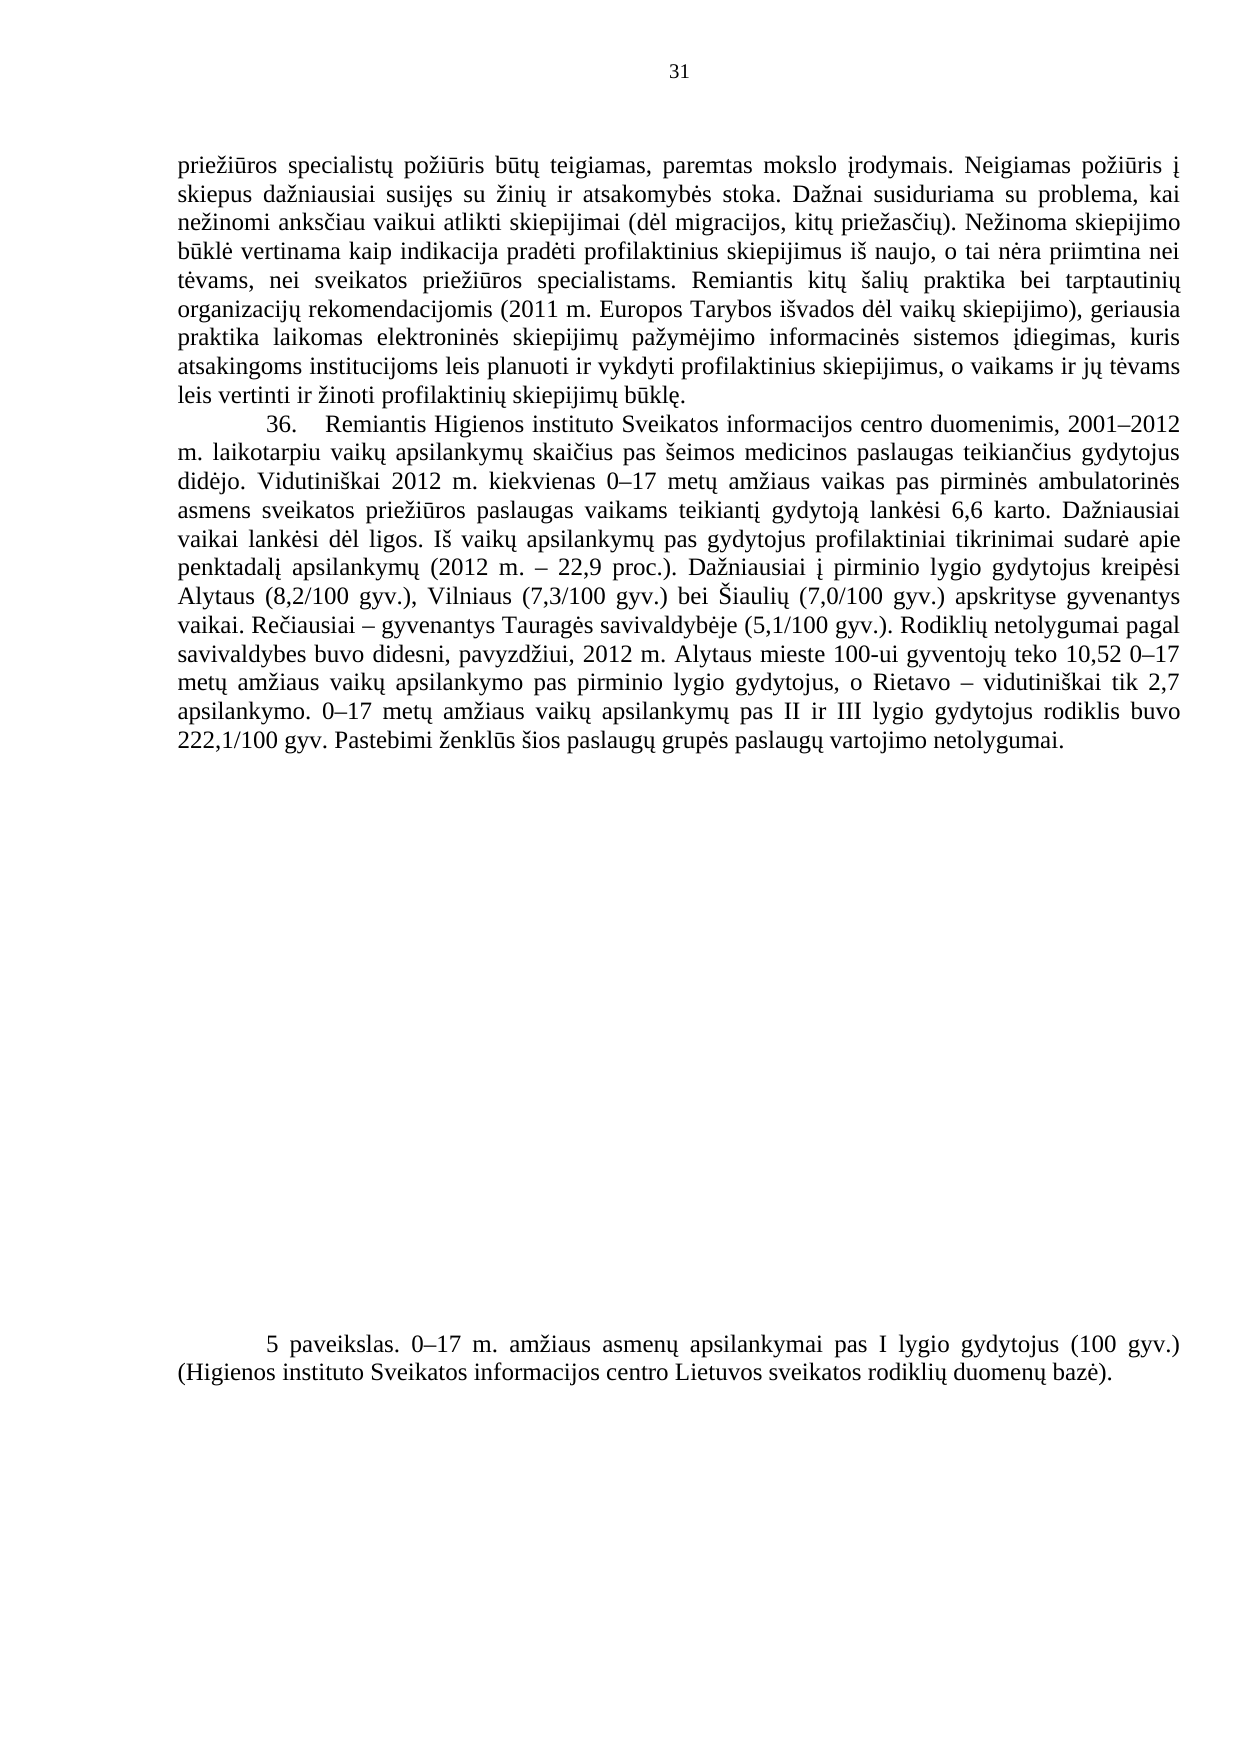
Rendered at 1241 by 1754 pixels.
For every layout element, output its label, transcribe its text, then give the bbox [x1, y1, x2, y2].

text 36. Remiantis Higienos instituto Sveikatos informacijos centro duomenimis, 2001–2012 m. laikotarpiu vaikų apsilankymų skaičius pas šeimos medicinos paslaugas teikiančius gydytojus didėjo. Vidutiniškai 2012 m. kiekvienas 0–17 metų amžiaus vaikas pas pirminės ambulatorinės asmens sveikatos priežiūros paslaugas vaikams teikiantį gydytoją lankėsi 6,6 karto. Dažniausiai vaikai lankėsi dėl ligos. Iš vaikų apsilankymų pas gydytojus profilaktiniai tikrinimai sudarė apie penktadalį apsilankymų (2012 m. – 22,9 proc.). Dažniausiai į pirminio lygio gydytojus kreipėsi Alytaus (8,2/100 gyv.), Vilniaus (7,3/100 gyv.) bei Šiaulių (7,0/100 gyv.) apskrityse gyvenantys vaikai. Rečiausiai – gyvenantys Tauragės savivaldybėje (5,1/100 gyv.). Rodiklių netolygumai pagal savivaldybes buvo didesni, pavyzdžiui, 2012 m. Alytaus mieste 100-ui gyventojų teko 10,52 0–17 metų amžiaus vaikų apsilankymo pas pirminio lygio gydytojus, o Rietavo – vidutiniškai tik 2,7 apsilankymo. 0–17 metų amžiaus vaikų apsilankymų pas II ir III lygio gydytojus rodiklis buvo 222,1/100 gyv. Pastebimi ženklūs šios paslaugų grupės paslaugų vartojimo netolygumai. [177, 409, 1181, 754]
text priežiūros specialistų požiūris būtų teigiamas, paremtas mokslo įrodymais. Neigiamas požiūris į skiepus dažniausiai susijęs su žinių ir atsakomybės stoka. Dažnai susiduriama su problema, kai nežinomi anksčiau vaikui atlikti skiepijimai (dėl migracijos, kitų priežasčių). Nežinoma skiepijimo būklė vertinama kaip indikacija pradėti profilaktinius skiepijimus iš naujo, o tai nėra priimtina nei tėvams, nei sveikatos priežiūros specialistams. Remiantis kitų šalių praktika bei tarptautinių organizacijų rekomendacijomis (2011 m. Europos Tarybos išvados dėl vaikų skiepijimo), geriausia praktika laikomas elektroninės skiepijimų pažymėjimo informacinės sistemos įdiegimas, kuris atsakingoms institucijoms leis planuoti ir vykdyti profilaktinius skiepijimus, o vaikams ir jų tėvams leis vertinti ir žinoti profilaktinių skiepijimų būklę. [177, 150, 1181, 409]
text 5 paveikslas. 0–17 m. amžiaus asmenų apsilankymai pas I lygio gydytojus (100 gyv.) (Higienos instituto Sveikatos informacijos centro Lietuvos sveikatos rodiklių duomenų bazė). [177, 1329, 1181, 1386]
